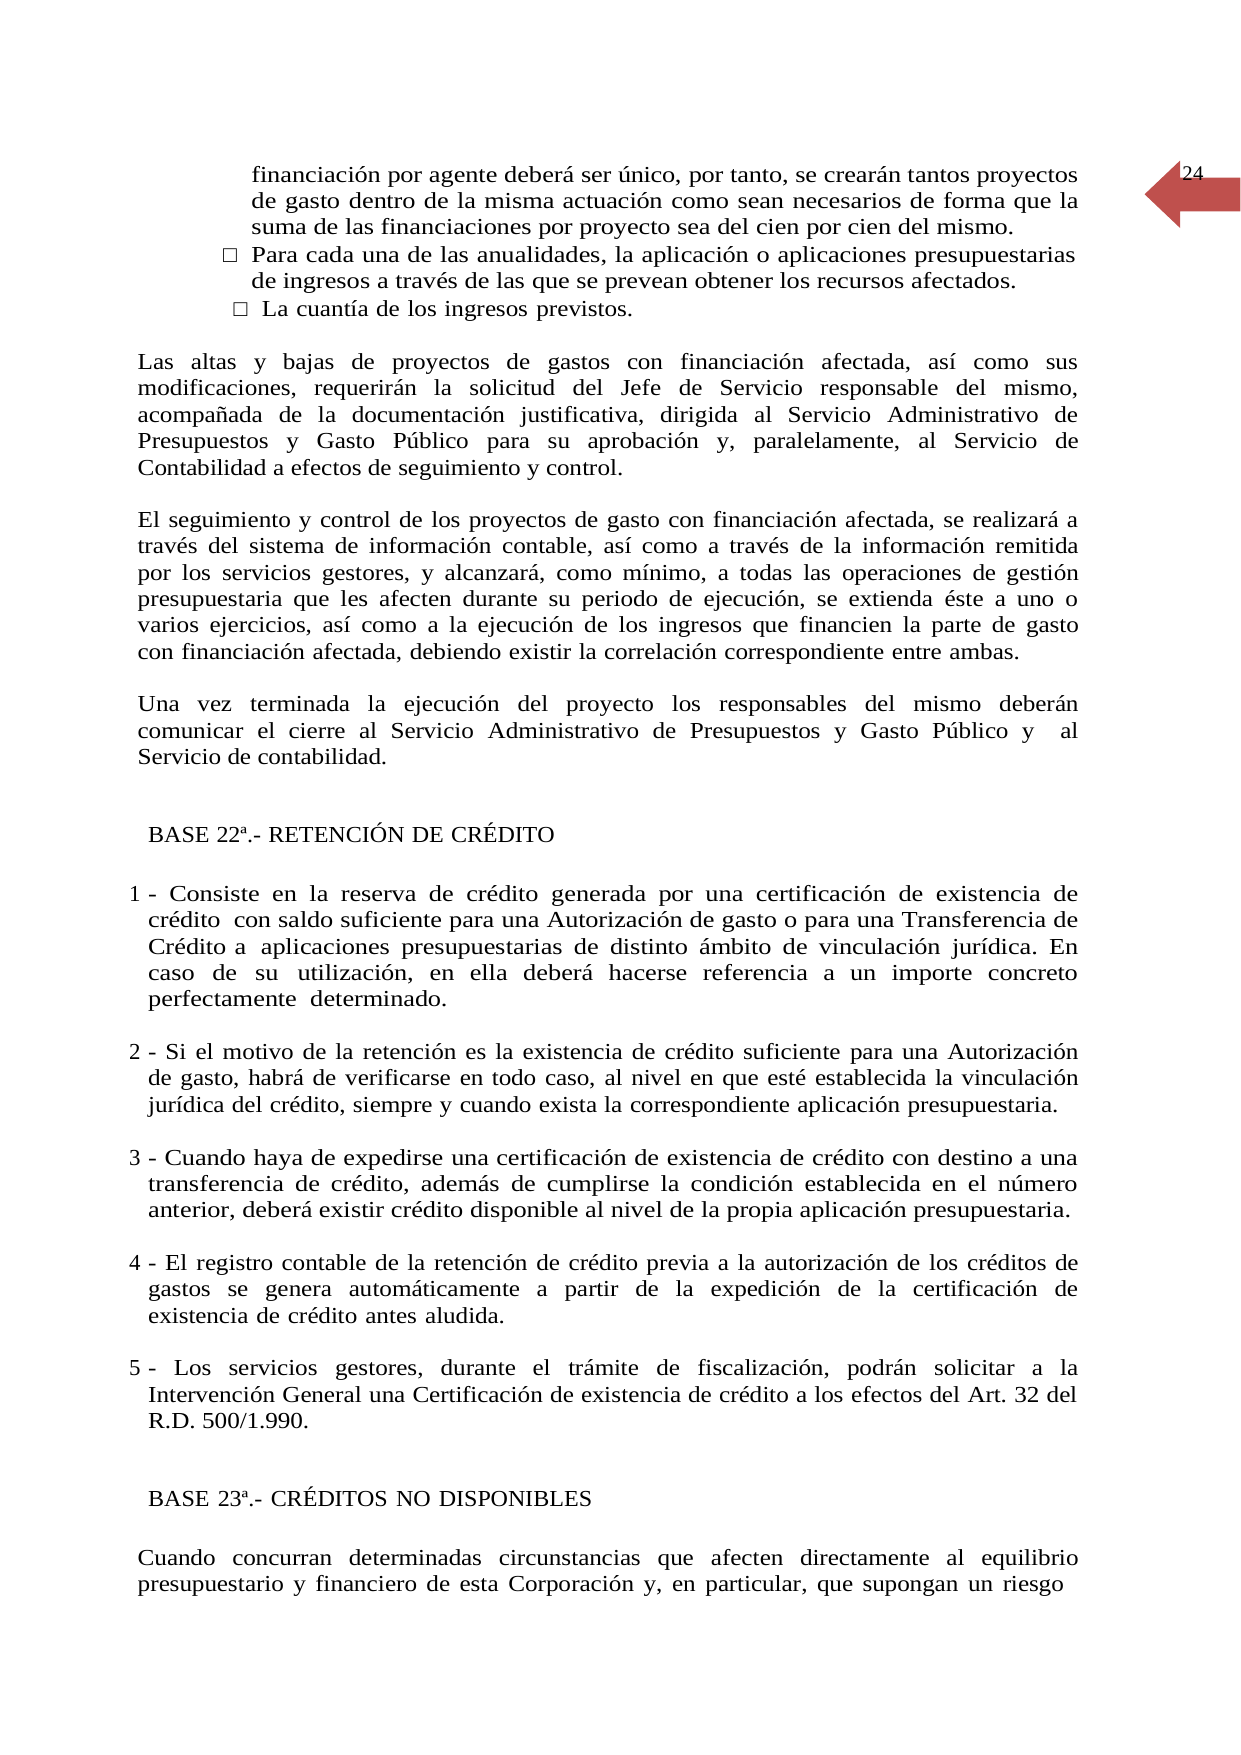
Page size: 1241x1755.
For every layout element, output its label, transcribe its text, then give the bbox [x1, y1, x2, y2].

list La cuantía de los ingresos previstos. [233, 295, 1220, 321]
text Las altas y bajas de proyectos de gastos con financiación afectada, así como sus modificaciones, requerirán la solicitud del Jefe de Servicio responsable del mismo, acompañada de la documentación justificativa, dirigida al Servicio Administrativo de Presupuestos y Gasto Público para su aprobación y, paralelamente, al Servicio de Contabilidad a efectos de seguimiento y control. [137, 348, 1079, 480]
list - Si el motivo de la retención es la existencia de crédito suficiente para una Autorización de gasto, habrá de verificarse en todo caso, al nivel en que esté establecida la vinculación jurídica del crédito, siempre y cuando exista la correspondiente aplicación presupuestaria. [137, 1038, 1078, 1117]
list - Cuando haya de expedirse una certificación de existencia de crédito con destino a una transferencia de crédito, además de cumplirse la condición establecida en el número anterior, deberá existir crédito disponible al nivel de la propia aplicación presupuestaria. [137, 1143, 1078, 1223]
list - El registro contable de la retención de crédito previa a la autorización de los créditos de gastos se genera automáticamente a partir de la expedición de la certificación de existencia de crédito antes aludida. [137, 1249, 1078, 1328]
text Una vez terminada la ejecución del proyecto los responsables del mismo deberán comunicar el cierre al Servicio Administrativo de Presupuestos y Gasto Público y al Servicio de contabilidad. [137, 691, 1079, 769]
list - Los servicios gestores, durante el trámite de fiscalización, podrán solicitar a la Intervención General una Certificación de existencia de crédito a los efectos del Art. 32 del R.D. 500/1.990. [137, 1354, 1078, 1433]
list Para cada una de las anualidades, la aplicación o aplicaciones presupuestarias de ingresos a través de las que se prevean obtener los recursos afectados. [223, 241, 1078, 294]
text BASE 23ª.- CRÉDITOS NO DISPONIBLES [148, 1485, 1220, 1511]
text El seguimiento y control de los proyectos de gasto con financiación afectada, se realizará a través del sistema de información contable, así como a través de la información remitida por los servicios gestores, y alcanzará, como mínimo, a todas las operaciones de gestión presupuestaria que les afecten durante su periodo de ejecución, se extienda éste a uno o varios ejercicios, así como a la ejecución de los ingresos que financien la parte de gasto con financiación afectada, debiendo existir la correlación correspondiente entre ambas. [137, 506, 1079, 664]
text Cuando concurran determinadas circunstancias que afecten directamente al equilibrio presupuestario y financiero de esta Corporación y, en particular, que supongan un riesgo [137, 1544, 1078, 1597]
text BASE 22ª.- RETENCIÓN DE CRÉDITO [148, 821, 1220, 847]
list - Consiste en la reserva de crédito generada por una certificación de existencia de crédito con saldo suficiente para una Autorización de gasto o para una Transferencia de Crédito a aplicaciones presupuestarias de distinto ámbito de vinculación jurídica. En caso de su utilización, en ella deberá hacerse referencia a un importe concreto perfectamente determinado. [137, 880, 1079, 1012]
text financiación por agente deberá ser único, por tanto, se crearán tantos proyectos de gasto dentro de la misma actuación como sean necesarios de forma que la suma de las financiaciones por proyecto sea del cien por cien del mismo. [251, 161, 1079, 240]
